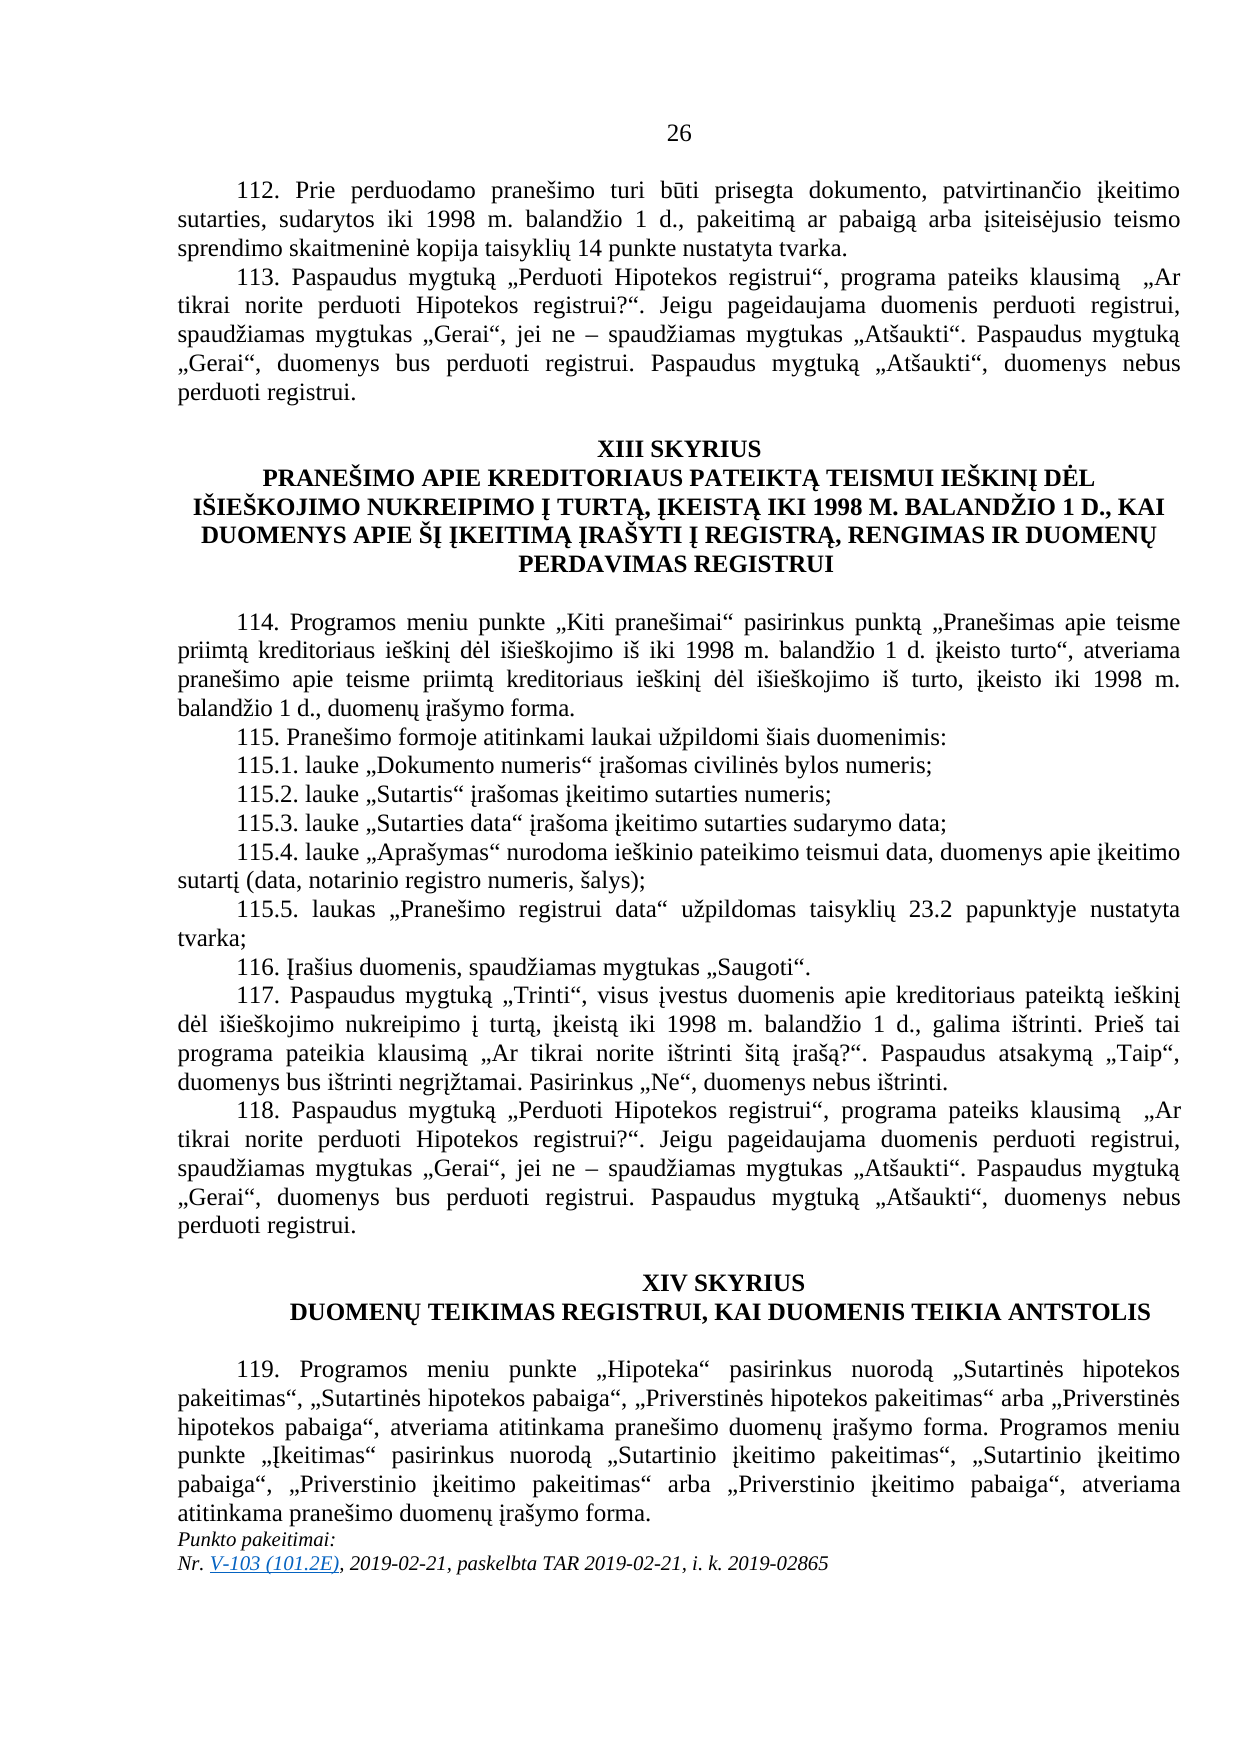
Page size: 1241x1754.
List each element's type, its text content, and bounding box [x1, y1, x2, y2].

text 115.3. lauke „Sutarties data“ įrašoma įkeitimo sutarties sudarymo data; [177, 808, 1181, 837]
text 115.5. laukas „Pranešimo registrui data“ užpildomas taisyklių 23.2 papunktyje nustatyta tvarka; [177, 894, 1181, 952]
text Nr. V-103 (101.2E), 2019-02-21, paskelbta TAR 2019-02-21, i. k. 2019-02865 [177, 1551, 1181, 1575]
text DUOMENŲ TEIKIMAS REGISTRUI, KAI DUOMENIS TEIKIA ANTSTOLIS [177, 1297, 1181, 1326]
text XIII SKYRIUS [177, 434, 1181, 463]
text pranešimo APIE KREDITORIAUS PATEIKTĄ TEISMUI IEŠKINĮ DĖL IŠIEŠKOJIMO NUKREIPIMO Į TURTĄ, ĮKEISTĄ IKI 1998 M. BALANDŽIO 1 D., KAI DUOMENYS APIE ŠĮ ĮKEITIMĄ ĮRAŠYTI Į REGISTRĄ, rengimas ir duomenų PERDAVIMAS REGISTRUI [177, 463, 1181, 578]
text 115.4. lauke „Aprašymas“ nurodoma ieškinio pateikimo teismui data, duomenys apie įkeitimo sutartį (data, notarinio registro numeris, šalys); [177, 837, 1181, 894]
text 114. Programos meniu punkte „Kiti pranešimai“ pasirinkus punktą „Pranešimas apie teisme priimtą kreditoriaus ieškinį dėl išieškojimo iš iki 1998 m. balandžio 1 d. įkeisto turto“, atveriama pranešimo apie teisme priimtą kreditoriaus ieškinį dėl išieškojimo iš turto, įkeisto iki 1998 m. balandžio 1 d., duomenų įrašymo forma. [177, 607, 1181, 722]
text 113. Paspaudus mygtuką „Perduoti Hipotekos registrui“, programa pateiks klausimą „Ar tikrai norite perduoti Hipotekos registrui?“. Jeigu pageidaujama duomenis perduoti registrui, spaudžiamas mygtukas „Gerai“, jei ne – spaudžiamas mygtukas „Atšaukti“. Paspaudus mygtuką „Gerai“, duomenys bus perduoti registrui. Paspaudus mygtuką „Atšaukti“, duomenys nebus perduoti registrui. [177, 262, 1181, 406]
text 118. Paspaudus mygtuką „Perduoti Hipotekos registrui“, programa pateiks klausimą „Ar tikrai norite perduoti Hipotekos registrui?“. Jeigu pageidaujama duomenis perduoti registrui, spaudžiamas mygtukas „Gerai“, jei ne – spaudžiamas mygtukas „Atšaukti“. Paspaudus mygtuką „Gerai“, duomenys bus perduoti registrui. Paspaudus mygtuką „Atšaukti“, duomenys nebus perduoti registrui. [177, 1096, 1181, 1239]
text 119. Programos meniu punkte „Hipoteka“ pasirinkus nuorodą „Sutartinės hipotekos pakeitimas“, „Sutartinės hipotekos pabaiga“, „Priverstinės hipotekos pakeitimas“ arba „Priverstinės hipotekos pabaiga“, atveriama atitinkama pranešimo duomenų įrašymo forma. Programos meniu punkte „Įkeitimas“ pasirinkus nuorodą „Sutartinio įkeitimo pakeitimas“, „Sutartinio įkeitimo pabaiga“, „Priverstinio įkeitimo pakeitimas“ arba „Priverstinio įkeitimo pabaiga“, atveriama atitinkama pranešimo duomenų įrašymo forma. [177, 1354, 1181, 1527]
text XIV SKYRIUS [177, 1268, 1181, 1297]
text 115. Pranešimo formoje atitinkami laukai užpildomi šiais duomenimis: [177, 722, 1181, 751]
text 115.2. lauke „Sutartis“ įrašomas įkeitimo sutarties numeris; [177, 779, 1181, 808]
text Punkto pakeitimai: [177, 1527, 1181, 1551]
text 116. Įrašius duomenis, spaudžiamas mygtukas „Saugoti“. [177, 952, 1181, 981]
text 115.1. lauke „Dokumento numeris“ įrašomas civilinės bylos numeris; [177, 751, 1181, 779]
text 117. Paspaudus mygtuką „Trinti“, visus įvestus duomenis apie kreditoriaus pateiktą ieškinį dėl išieškojimo nukreipimo į turtą, įkeistą iki 1998 m. balandžio 1 d., galima ištrinti. Prieš tai programa pateikia klausimą „Ar tikrai norite ištrinti šitą įrašą?“. Paspaudus atsakymą „Taip“, duomenys bus ištrinti negrįžtamai. Pasirinkus „Ne“, duomenys nebus ištrinti. [177, 981, 1181, 1096]
text 112. Prie perduodamo pranešimo turi būti prisegta dokumento, patvirtinančio įkeitimo sutarties, sudarytos iki 1998 m. balandžio 1 d., pakeitimą ar pabaigą arba įsiteisėjusio teismo sprendimo skaitmeninė kopija taisyklių 14 punkte nustatyta tvarka. [177, 176, 1181, 262]
